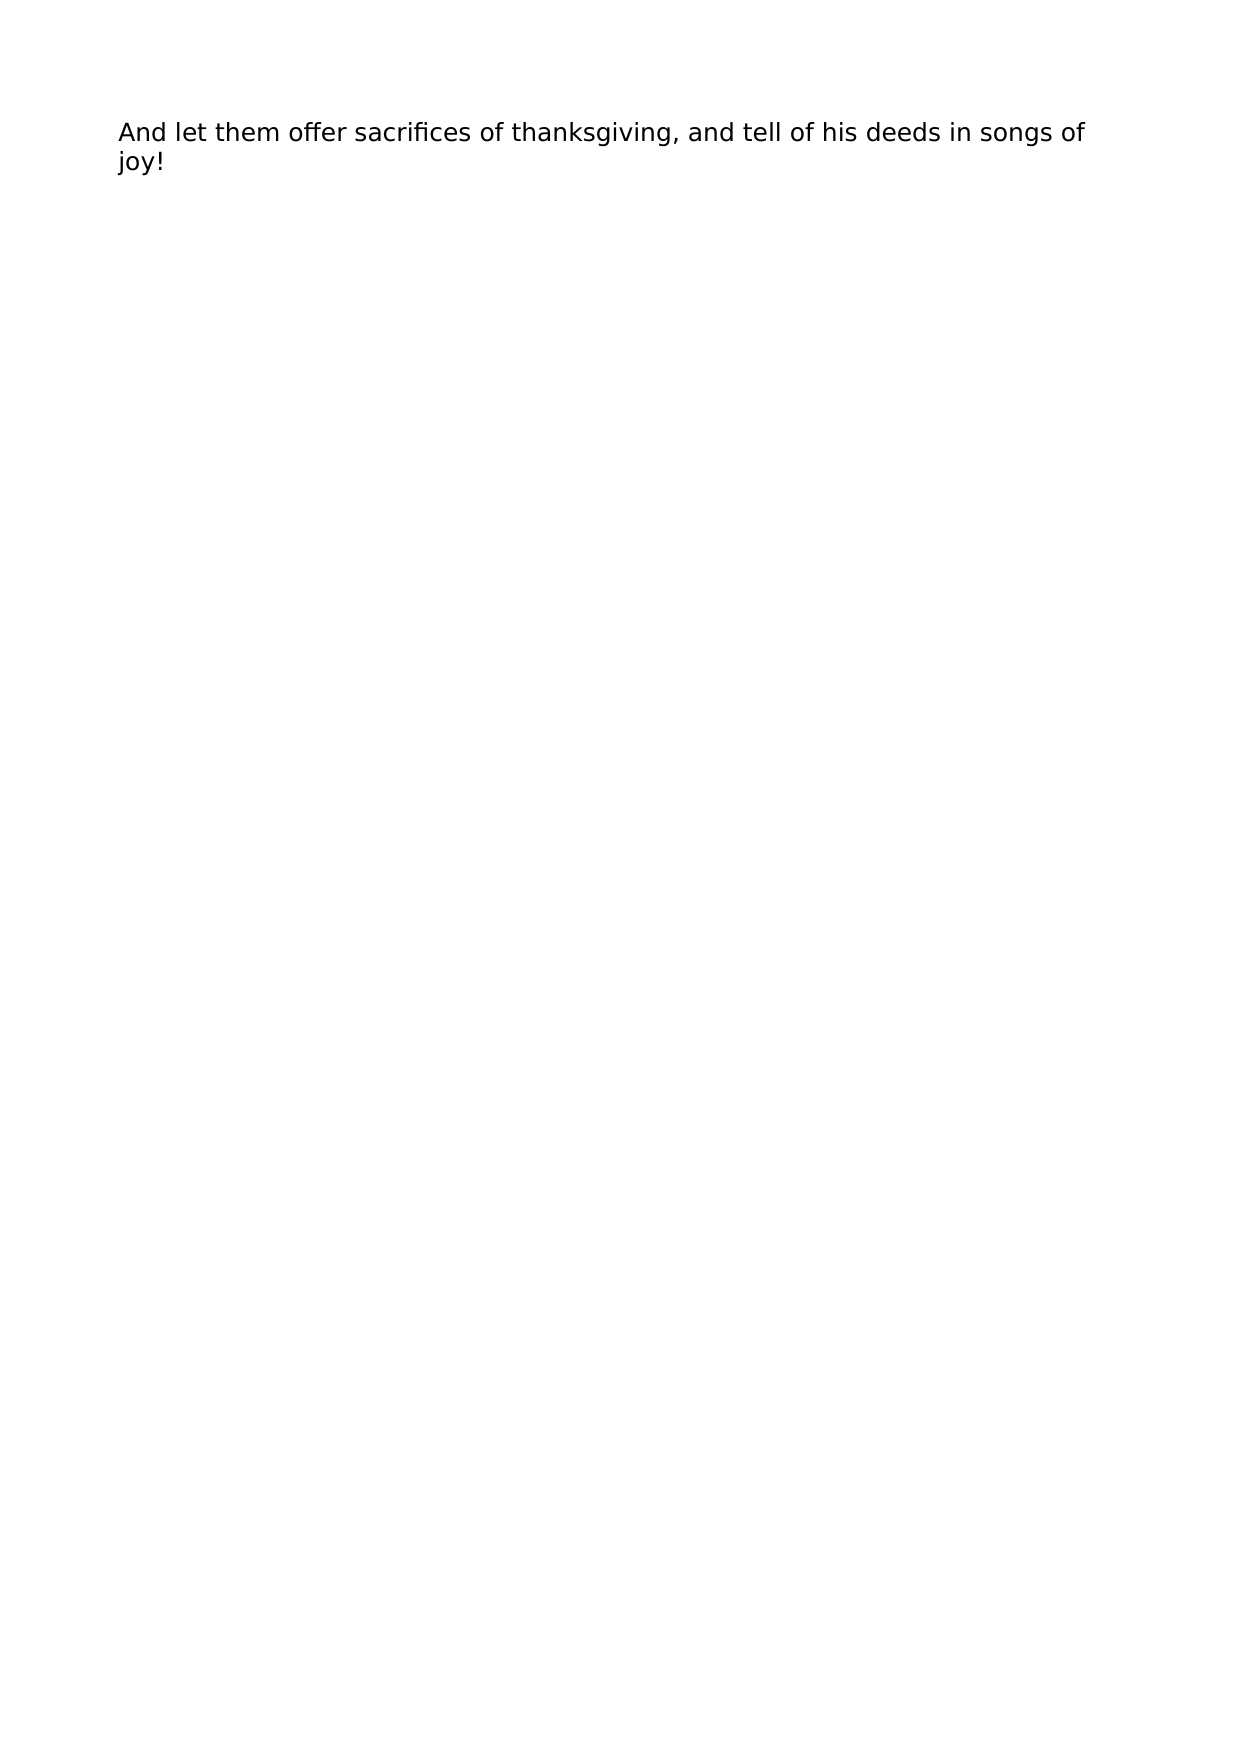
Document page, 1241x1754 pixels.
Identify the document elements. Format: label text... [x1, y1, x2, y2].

text And let them offer sacrifices of thanksgiving, and tell of his deeds in songs of joy! [118, 118, 1122, 176]
